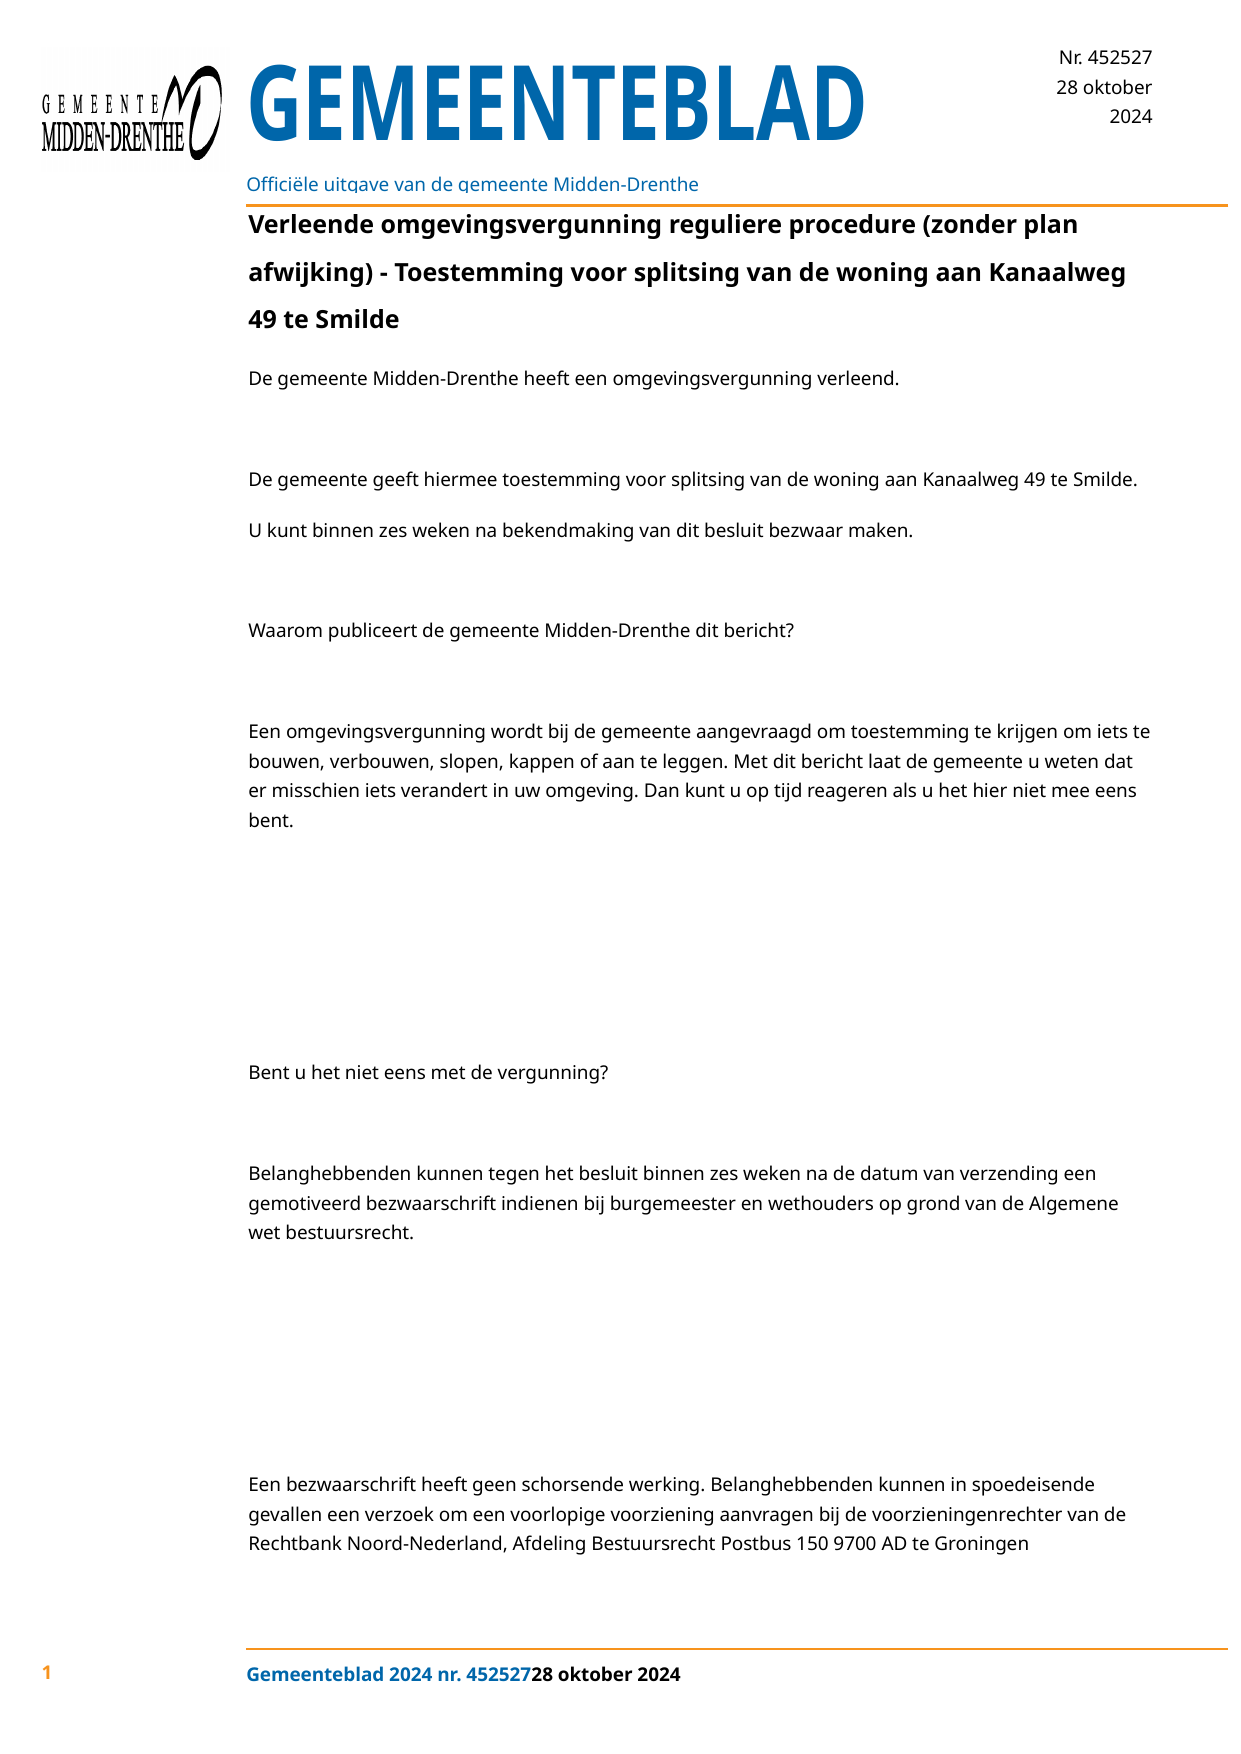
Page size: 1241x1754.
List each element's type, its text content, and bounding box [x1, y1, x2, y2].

picture [41, 47, 231, 172]
text De gemeente Midden-Drenthe heeft een omgevingsvergunning verleend. [248, 366, 1152, 391]
text Een bezwaarschrift heeft geen schorsende werking. Belanghebbenden kunnen in spoedeisende gevallen een verzoek om een voorlopige voorziening aanvragen bij de voorzieningenrechter van de Rechtbank Noord-Nederland, Afdeling Bestuursrecht Postbus 150 9700 AD te Groningen [248, 1471, 1152, 1556]
text Verleende omgevingsvergunning reguliere procedure (zonder plan afwijking) - Toestemming voor splitsing van de woning aan Kanaalweg 49 te Smilde [248, 207, 1152, 336]
text Bent u het niet eens met de vergunning? [248, 1059, 1152, 1085]
text Waarom publiceert de gemeente Midden-Drenthe dit bericht? [248, 618, 1152, 643]
text U kunt binnen zes weken na bekendmaking van dit besluit bezwaar maken. [248, 517, 1152, 542]
text De gemeente geeft hiermee toestemming voor splitsing van de woning aan Kanaalweg 49 te Smilde. [248, 466, 1152, 492]
text Een omgevingsvergunning wordt bij de gemeente aangevraagd om toestemming te krijgen om iets te bouwen, verbouwen, slopen, kappen of aan te leggen. Met dit bericht laat de gemeente u weten dat er misschien iets verandert in uw omgeving. Dan kunt u op tijd reageren als u het hier niet mee eens bent. [248, 718, 1152, 833]
text Belanghebbenden kunnen tegen het besluit binnen zes weken na de datum van verzending een gemotiveerd bezwaarschrift indienen bij burgemeester en wethouders op grond van de Algemene wet bestuursrecht. [248, 1160, 1152, 1245]
